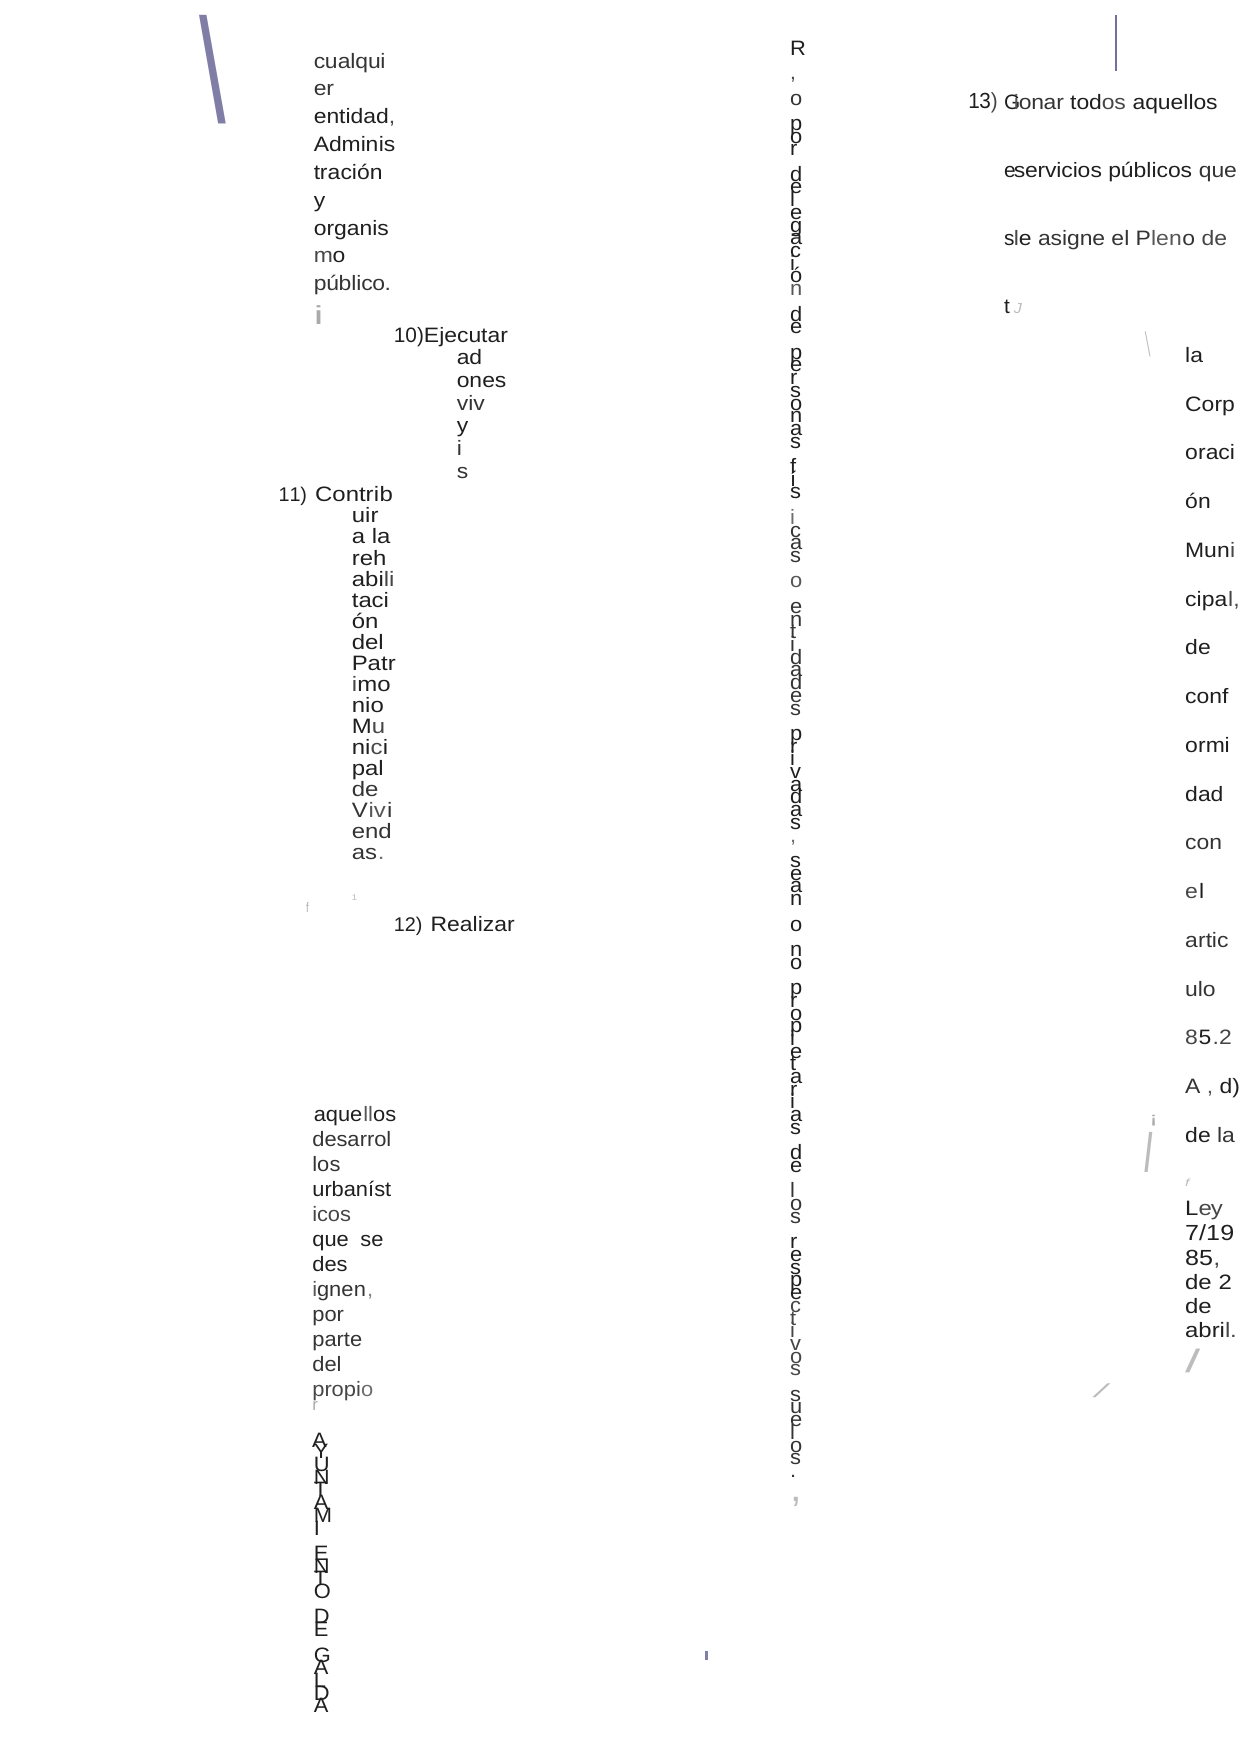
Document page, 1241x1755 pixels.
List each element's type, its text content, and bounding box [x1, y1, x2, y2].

text 13) [919, 46, 998, 114]
text la Corporación Municipal, de conformidad con el articulo 85.2 A , d) de la f [1185, 318, 1241, 1195]
text ¡ [1149, 1111, 1158, 1126]
text Gest [1004, 46, 1012, 318]
text \ [199, 4, 227, 152]
text I [1143, 1126, 1153, 1184]
list \ [1144, 326, 1150, 363]
list Contribuir a la rehabilitación del Patrimonio Municipal de Viviendas. 1 [278, 485, 396, 906]
text f [48, 906, 308, 915]
text / [919, 1389, 1110, 1399]
list Ejecutar las adjudicaciones de viviendas y otros inmuebles [394, 324, 460, 483]
text cualquier entidad, Administración y organismo público. i [313, 46, 396, 324]
text aquellos desarrollos urbanísticos que se des ignen, por parte del propio r [312, 1101, 396, 1426]
text ionar todos aquellos servicios públicos que le asigne el Pleno de J [1014, 46, 1241, 318]
text Ley 7/1985, de 2 de abril. / [1185, 1195, 1241, 1389]
text l [703, 1587, 802, 1663]
list Realizar asistencias técnicas o. en su caso. gestionar o gerenciar ! [394, 915, 460, 1101]
